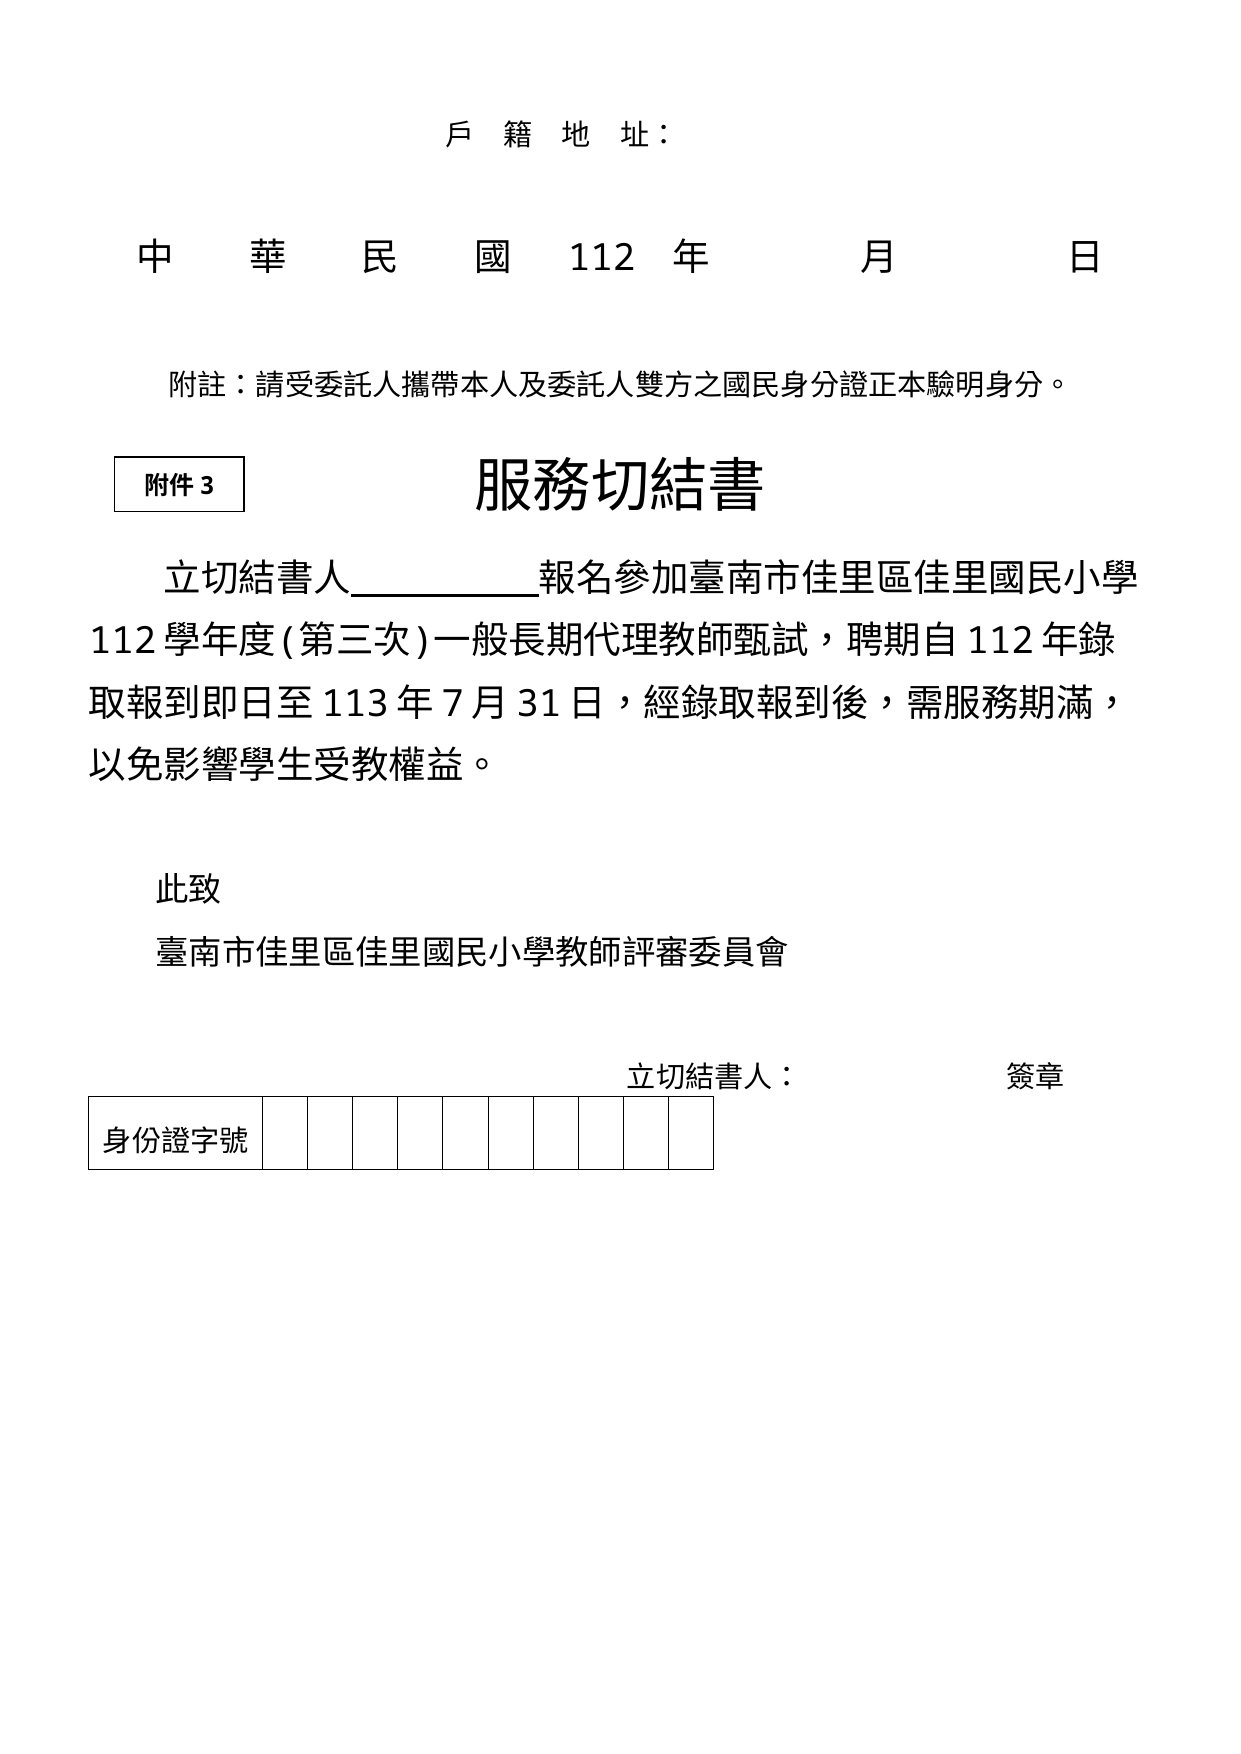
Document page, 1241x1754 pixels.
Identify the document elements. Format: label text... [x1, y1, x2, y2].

text 中 華 民 國 112 年 月 日 [89, 221, 1152, 283]
text 戶 籍 地 址： [439, 96, 1152, 158]
table_header [263, 1097, 307, 1169]
table_header [308, 1097, 352, 1169]
text 附件3 [130, 465, 228, 501]
table_header [534, 1097, 578, 1169]
table_header [353, 1097, 397, 1169]
table_header [443, 1097, 488, 1169]
text 服務切結書 [89, 408, 1152, 533]
text 立切結書人 報名參加臺南市佳里區佳里國民小學112學年度(第三次)一般長期代理教師甄試，聘期自112年錄取報到即日至113年7月31日，經錄取報到後，需服務期滿，以免影響學生受教權益。 [89, 533, 1152, 783]
text 附註：請受委託人攜帶本人及委託人雙方之國民身分證正本驗明身分。 [89, 346, 1152, 408]
table_header [624, 1097, 668, 1169]
table_header 身份證字號 [89, 1097, 262, 1169]
text 臺南市佳里區佳里國民小學教師評審委員會 [89, 908, 1152, 971]
table_header [398, 1097, 442, 1169]
text 立切結書人： 簽章 [89, 1033, 1064, 1096]
table_header [579, 1097, 623, 1169]
text 此致 [89, 846, 1152, 908]
table_header [489, 1097, 533, 1169]
table_header [669, 1097, 713, 1169]
